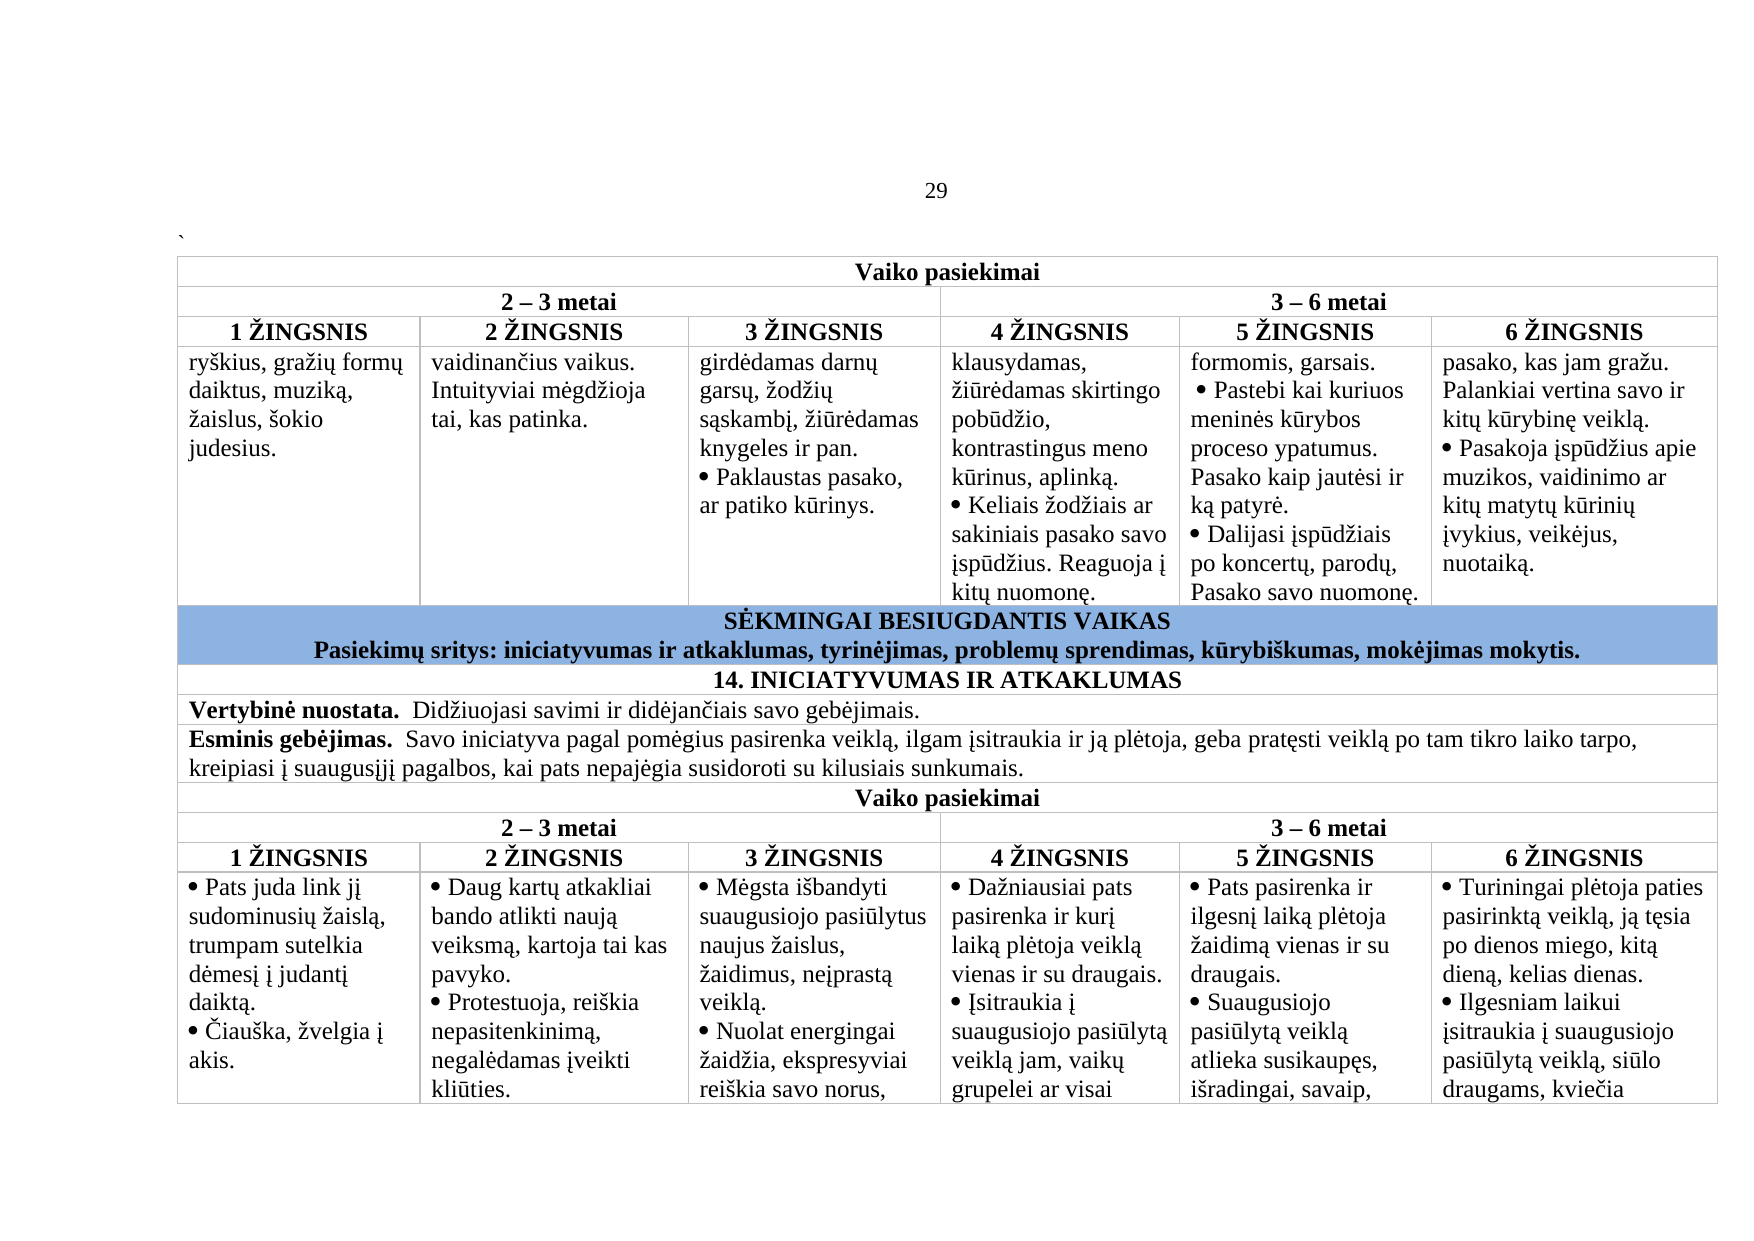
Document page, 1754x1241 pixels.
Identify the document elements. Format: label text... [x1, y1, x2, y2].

table_header Vaiko pasiekimai [178, 257, 1717, 286]
table_cell  Pats pasirenka ir ilgesnį laiką plėtoja žaidimą vienas ir su draugais.  Suaugusiojo pasiūlytą veiklą atlieka susikaupęs, išradingai, savaip, [1180, 873, 1431, 1102]
table_cell 6 ŽINGSNIS [1432, 317, 1717, 346]
table_cell 5 ŽINGSNIS [1180, 843, 1431, 871]
table_cell 1 ŽINGSNIS [178, 843, 419, 871]
table_cell 2 ŽINGSNIS [421, 317, 688, 346]
table_cell Esminis gebėjimas. Savo iniciatyva pagal pomėgius pasirenka veiklą, ilgam įsitraukia ir ją plėtoja, geba pratęsti veiklą po tam tikro laiko tarpo, kreipiasi į suaugusįjį pagalbos, kai pats nepajėgia susidoroti su kilusiais sunkumais. [178, 725, 1717, 782]
table_cell  Mėgsta išbandyti suaugusiojo pasiūlytus naujus žaislus, žaidimus, neįprastą veiklą.  Nuolat energingai žaidžia, ekspresyviai reiškia savo norus, [689, 873, 940, 1102]
table_cell Vaiko pasiekimai [178, 783, 1717, 812]
table_cell pasako, kas jam gražu. Palankiai vertina savo ir kitų kūrybinę veiklą.  Pasakoja įspūdžius apie muzikos, vaidinimo ar kitų matytų kūrinių įvykius, veikėjus, nuotaiką. [1432, 347, 1717, 605]
table_cell girdėdamas darnų garsų, žodžių sąskambį, žiūrėdamas knygeles ir pan.  Paklaustas pasako, ar patiko kūrinys. [689, 347, 940, 605]
table_cell 3 ŽINGSNIS [689, 843, 940, 871]
table_cell  Dažniausiai pats pasirenka ir kurį laiką plėtoja veiklą vienas ir su draugais.  Įsitraukia į suaugusiojo pasiūlytą veiklą jam, vaikų grupelei ar visai [941, 873, 1179, 1102]
table_cell ryškius, gražių formų daiktus, muziką, žaislus, šokio judesius. [178, 347, 419, 605]
table_cell 2 – 3 metai [178, 287, 940, 316]
table_cell SĖKMINGAI BESIUGDANTIS VAIKAS Pasiekimų sritys: iniciatyvumas ir atkaklumas, tyrinėjimas, problemų sprendimas, kūrybiškumas, mokėjimas mokytis. [178, 606, 1717, 664]
table_cell 4 ŽINGSNIS [941, 317, 1179, 346]
table_cell 3 – 6 metai [941, 287, 1717, 316]
table_cell 2 ŽINGSNIS [421, 843, 688, 871]
table_cell 1 ŽINGSNIS [178, 317, 419, 346]
table_cell formomis, garsais.  Pastebi kai kuriuos meninės kūrybos proceso ypatumus. Pasako kaip jautėsi ir ką patyrė.  Dalijasi įspūdžiais po koncertų, parodų, Pasako savo nuomonę. [1180, 347, 1431, 605]
table_cell 4 ŽINGSNIS [941, 843, 1179, 871]
table_cell  Pats juda link jį sudominusių žaislą, trumpam sutelkia dėmesį į judantį daiktą.  Čiauška, žvelgia į akis. [178, 873, 419, 1102]
table_cell vaidinančius vaikus. Intuityviai mėgdžioja tai, kas patinka. [421, 347, 688, 605]
table_cell klausydamas, žiūrėdamas skirtingo pobūdžio, kontrastingus meno kūrinus, aplinką.  Keliais žodžiais ar sakiniais pasako savo įspūdžius. Reaguoja į kitų nuomonę. [941, 347, 1179, 605]
table_cell  Daug kartų atkakliai bando atlikti naują veiksmą, kartoja tai kas pavyko.  Protestuoja, reiškia nepasitenkinimą, negalėdamas įveikti kliūties. [421, 873, 688, 1102]
table_cell 2 – 3 metai [178, 813, 940, 842]
table_cell 5 ŽINGSNIS [1180, 317, 1431, 346]
table_cell 6 ŽINGSNIS [1432, 843, 1717, 871]
table_cell  Turiningai plėtoja paties pasirinktą veiklą, ją tęsia po dienos miego, kitą dieną, kelias dienas.  Ilgesniam laikui įsitraukia į suaugusiojo pasiūlytą veiklą, siūlo draugams, kviečia [1432, 873, 1717, 1102]
table_cell Vertybinė nuostata. Didžiuojasi savimi ir didėjančiais savo gebėjimais. [178, 695, 1717, 723]
table_cell 3 – 6 metai [941, 813, 1717, 842]
table_cell 3 ŽINGSNIS [689, 317, 940, 346]
table_cell 14. INICIATYVUMAS IR ATKAKLUMAS [178, 665, 1717, 694]
